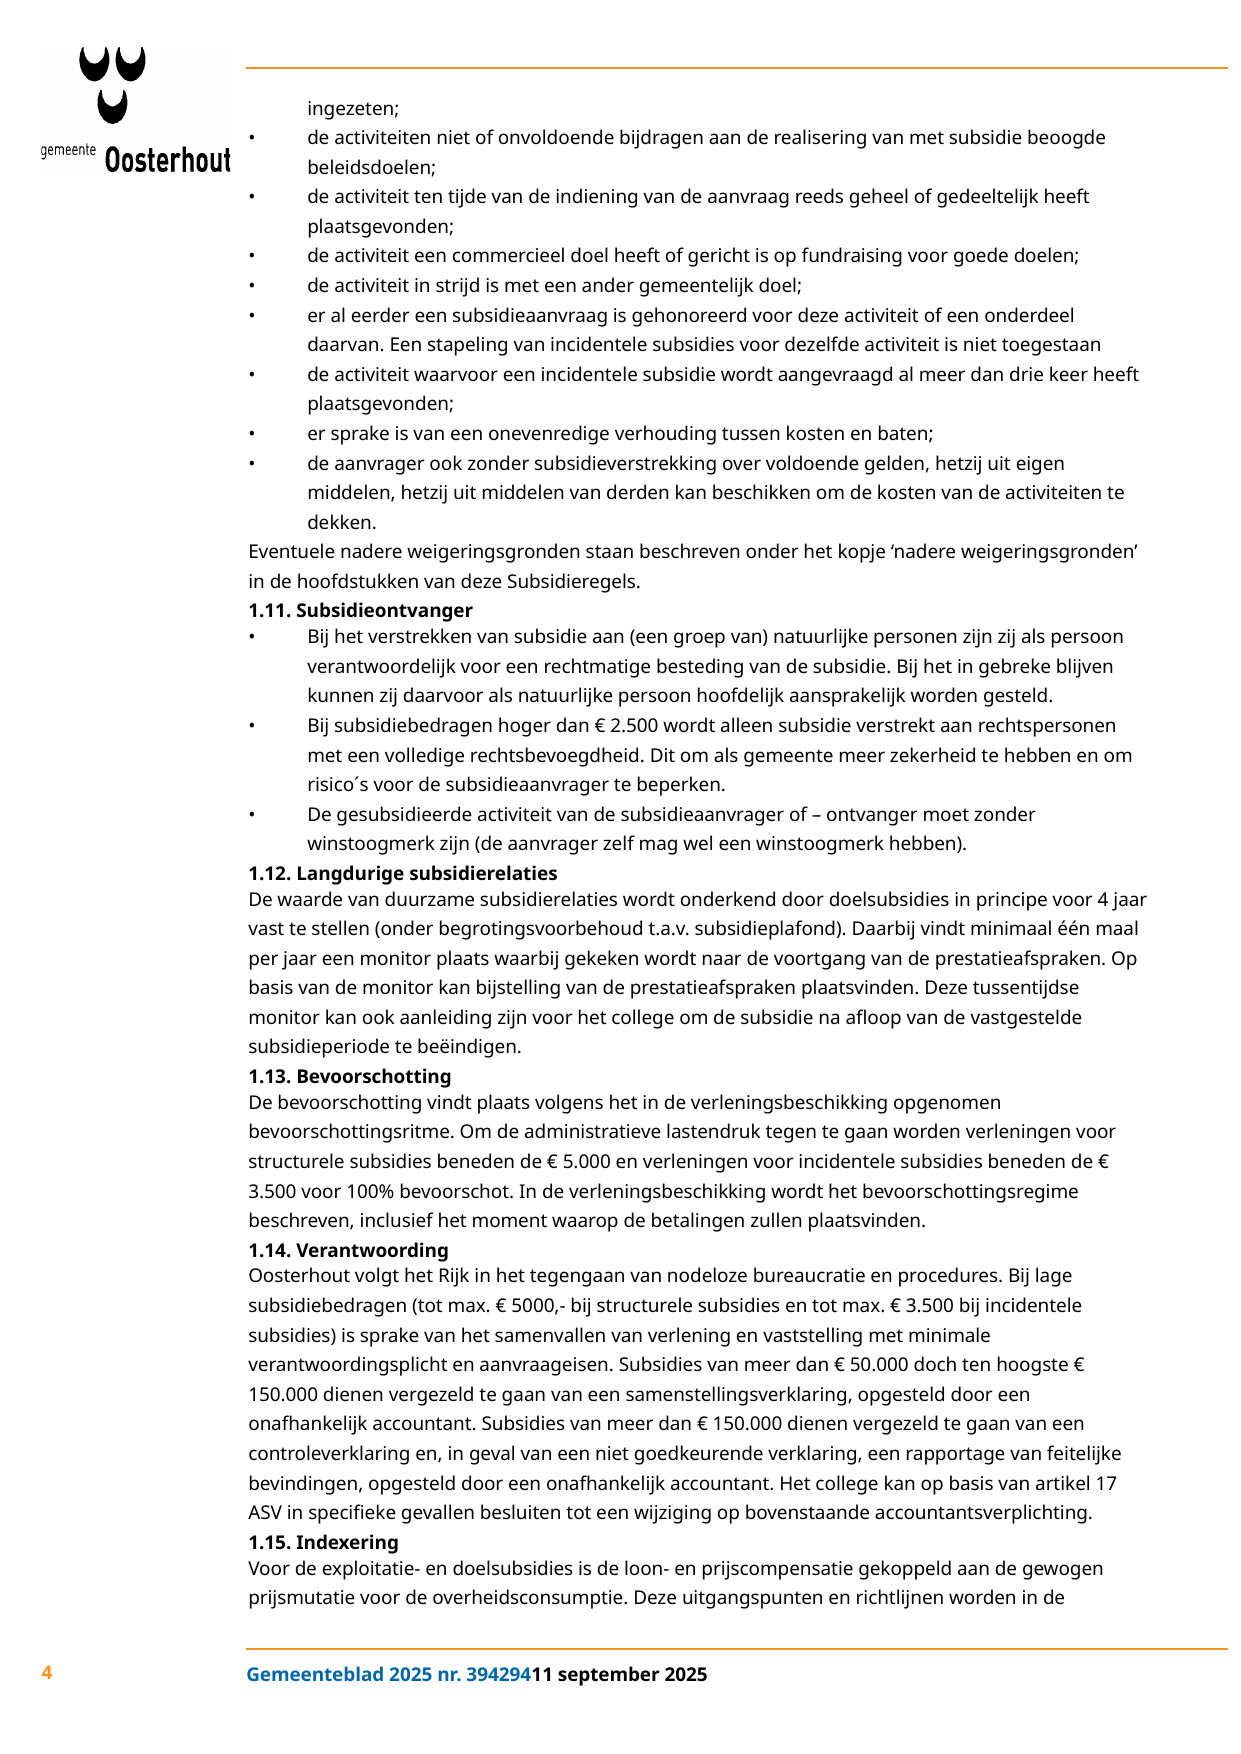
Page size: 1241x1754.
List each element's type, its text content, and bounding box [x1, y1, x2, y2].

list er al eerder een subsidieaanvraag is gehonoreerd voor deze activiteit of een onderdeel daarvan. Een stapeling van incidentele subsidies voor dezelfde activiteit is niet toegestaan [248, 302, 1152, 357]
list ingezeten; [248, 95, 1152, 121]
list Bij subsidiebedragen hoger dan € 2.500 wordt alleen subsidie verstrekt aan rechtspersonen met een volledige rechtsbevoegdheid. Dit om als gemeente meer zekerheid te hebben en om risico´s voor de subsidieaanvrager te beperken. [248, 712, 1152, 797]
list er sprake is van een onevenredige verhouding tussen kosten en baten; [248, 420, 1152, 446]
list de activiteit waarvoor een incidentele subsidie wordt aangevraagd al meer dan drie keer heeft plaatsgevonden; [248, 361, 1152, 416]
text De bevoorschotting vindt plaats volgens het in de verleningsbeschikking opgenomen bevoorschottingsritme. Om de administratieve lastendruk tegen te gaan worden verleningen voor structurele subsidies beneden de € 5.000 en verleningen voor incidentele subsidies beneden de € 3.500 voor 100% bevoorschot. In de verleningsbeschikking wordt het bevoorschottingsregime beschreven, inclusief het moment waarop de betalingen zullen plaatsvinden. [248, 1089, 1152, 1233]
list de activiteit in strijd is met een ander gemeentelijk doel; [248, 272, 1152, 298]
text Oosterhout volgt het Rijk in het tegengaan van nodeloze bureaucratie en procedures. Bij lage subsidiebedragen (tot max. € 5000,- bij structurele subsidies en tot max. € 3.500 bij incidentele subsidies) is sprake van het samenvallen van verlening en vaststelling met minimale verantwoordingsplicht en aanvraageisen. Subsidies van meer dan € 50.000 doch ten hoogste € 150.000 dienen vergezeld te gaan van een samenstellingsverklaring, opgesteld door een onafhankelijk accountant. Subsidies van meer dan € 150.000 dienen vergezeld te gaan van een controleverklaring en, in geval van een niet goedkeurende verklaring, een rapportage van feitelijke bevindingen, opgesteld door een onafhankelijk accountant. Het college kan op basis van artikel 17 ASV in specifieke gevallen besluiten tot een wijziging op bovenstaande accountantsverplichting. [248, 1263, 1152, 1525]
text 1.14. Verantwoording [248, 1237, 1152, 1263]
list de activiteit een commercieel doel heeft of gericht is op fundraising voor goede doelen; [248, 243, 1152, 268]
list de aanvrager ook zonder subsidieverstrekking over voldoende gelden, hetzij uit eigen middelen, hetzij uit middelen van derden kan beschikken om de kosten van de activiteiten te dekken. [248, 450, 1152, 535]
text Eventuele nadere weigeringsgronden staan beschreven onder het kopje ‘nadere weigeringsgronden’ in de hoofdstukken van deze Subsidieregels. [248, 538, 1152, 594]
list de activiteit ten tijde van de indiening van de aanvraag reeds geheel of gedeeltelijk heeft plaatsgevonden; [248, 183, 1152, 239]
text 1.15. Indexering [248, 1529, 1152, 1555]
text De waarde van duurzame subsidierelaties wordt onderkend door doelsubsidies in principe voor 4 jaar vast te stellen (onder begrotingsvoorbehoud t.a.v. subsidieplafond). Daarbij vindt minimaal één maal per jaar een monitor plaats waarbij gekeken wordt naar de voortgang van de prestatieafspraken. Op basis van de monitor kan bijstelling van de prestatieafspraken plaatsvinden. Deze tussentijdse monitor kan ook aanleiding zijn voor het college om de subsidie na afloop van de vastgestelde subsidieperiode te beëindigen. [248, 886, 1152, 1059]
text 1.11. Subsidieontvanger [248, 598, 1152, 623]
picture [41, 47, 231, 172]
text 1.13. Bevoorschotting [248, 1063, 1152, 1089]
list De gesubsidieerde activiteit van de subsidieaanvrager of – ontvanger moet zonder winstoogmerk zijn (de aanvrager zelf mag wel een winstoogmerk hebben). [248, 801, 1152, 856]
text 1.12. Langdurige subsidierelaties [248, 860, 1152, 886]
list de activiteiten niet of onvoldoende bijdragen aan de realisering van met subsidie beoogde beleidsdoelen; [248, 124, 1152, 180]
text Voor de exploitatie- en doelsubsidies is de loon- en prijscompensatie gekoppeld aan de gewogen prijsmutatie voor de overheidsconsumptie. Deze uitgangspunten en richtlijnen worden in de [248, 1555, 1152, 1610]
list Bij het verstrekken van subsidie aan (een groep van) natuurlijke personen zijn zij als persoon verantwoordelijk voor een rechtmatige besteding van de subsidie. Bij het in gebreke blijven kunnen zij daarvoor als natuurlijke persoon hoofdelijk aansprakelijk worden gesteld. [248, 623, 1152, 708]
